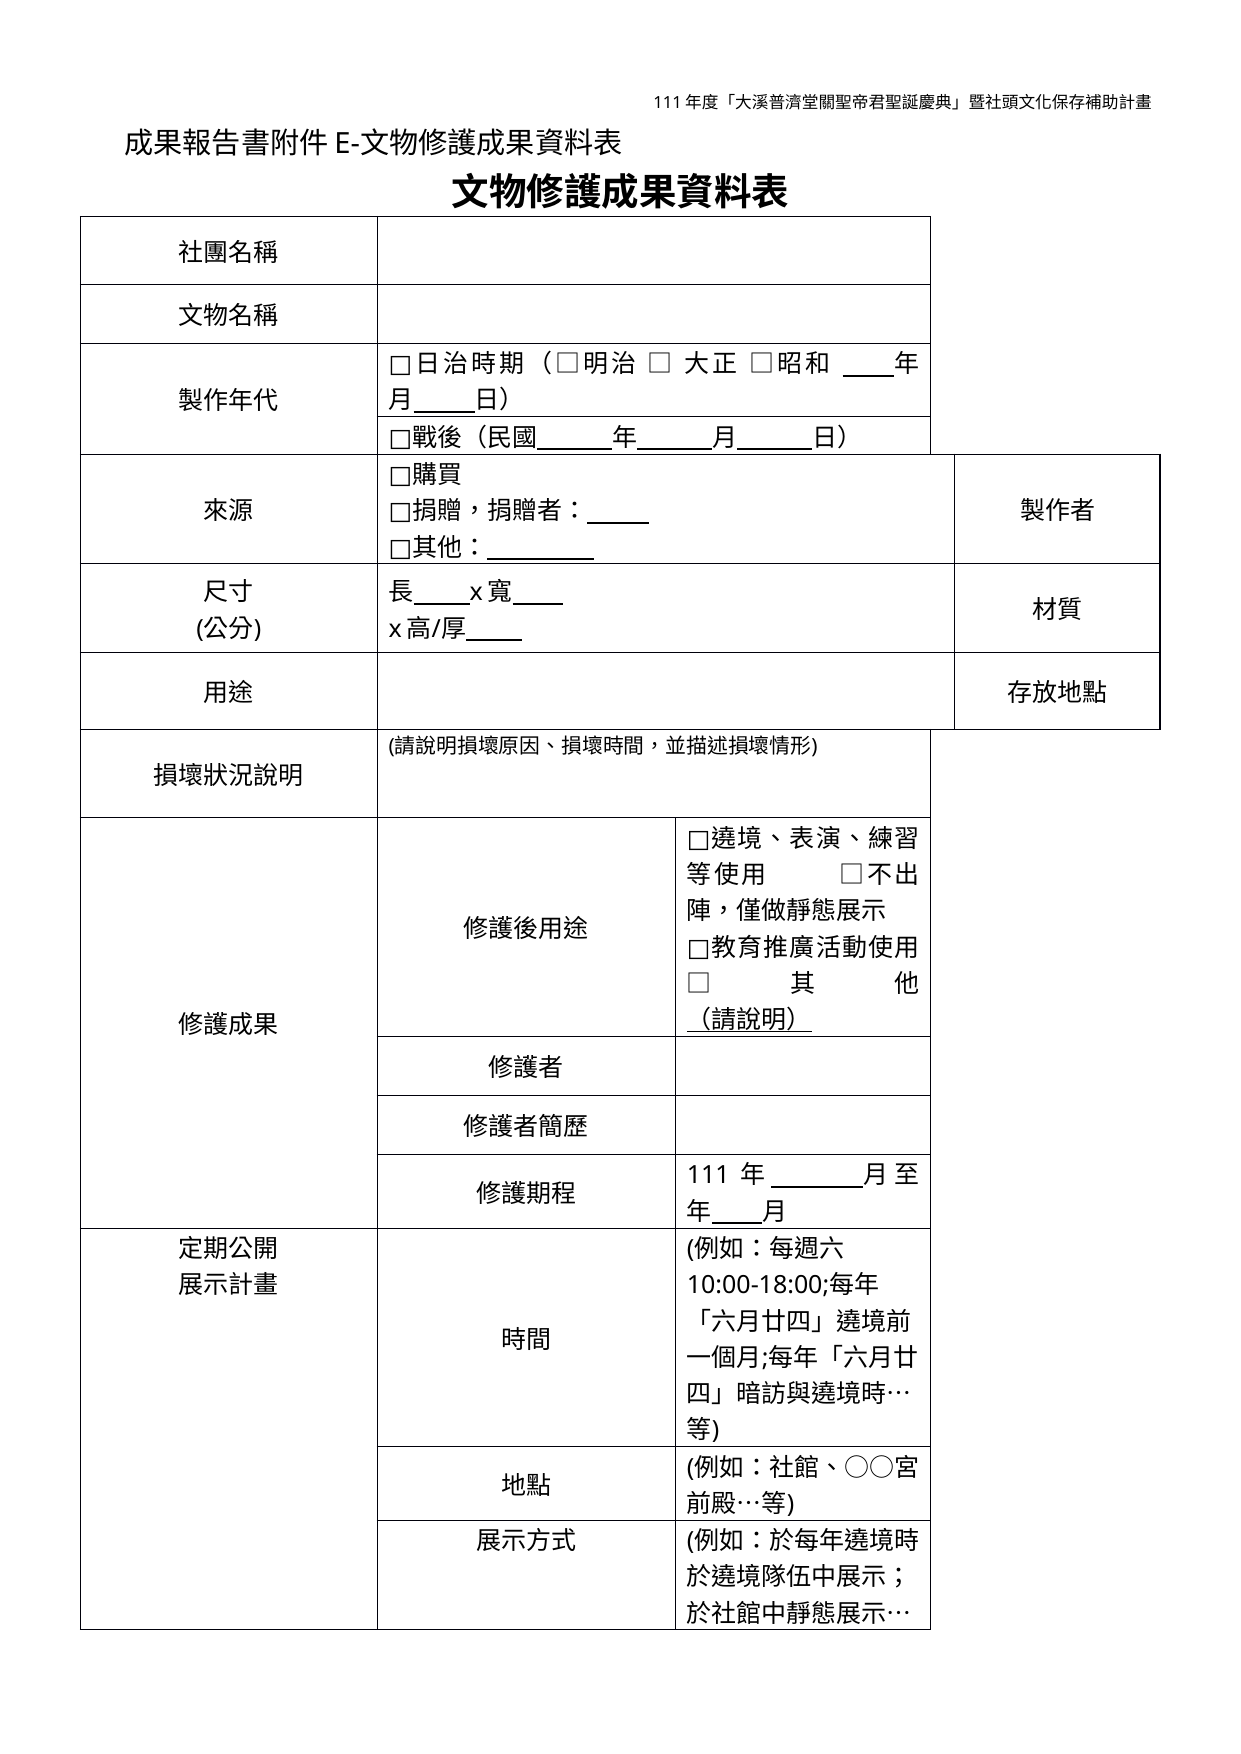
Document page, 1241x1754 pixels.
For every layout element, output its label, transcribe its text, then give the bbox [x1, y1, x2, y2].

table_cell 修護成果 [81, 818, 377, 1227]
table_cell 地點 [378, 1447, 675, 1519]
table_cell (例如：社館、○○宮前殿…等) [676, 1447, 930, 1519]
table_header 社團名稱 [81, 217, 377, 284]
table_cell 時間 [378, 1229, 675, 1446]
table_cell [676, 1037, 930, 1095]
table_cell [378, 653, 954, 729]
table_cell 材質 [955, 564, 1159, 652]
text 成果報告書附件E-文物修護成果資料表 [124, 119, 1116, 162]
table_cell 定期公開 展示計畫 [81, 1229, 377, 1629]
table_cell 展示方式 [378, 1521, 675, 1629]
table_cell 長 x寬 x高/厚 [378, 564, 954, 652]
table_cell 製作者 [955, 455, 1159, 563]
table_header [378, 217, 930, 284]
table_cell 修護後用途 [378, 818, 675, 1036]
table_cell □戰後（民國 年 月 日） [378, 417, 930, 453]
table_cell 尺寸 (公分) [81, 564, 377, 652]
table_cell □遶境、表演、練習等使用 □不出陣，僅做靜態展示 □教育推廣活動使用 □其他 （請說明） [676, 818, 930, 1036]
table_cell 修護期程 [378, 1155, 675, 1227]
table_cell 用途 [81, 653, 377, 729]
table_cell 文物名稱 [81, 285, 377, 343]
table_cell □日治時期（□明治 □ 大正 □昭和 年 月 日） [378, 344, 930, 416]
table_cell 修護者 [378, 1037, 675, 1095]
table_cell 修護者簡歷 [378, 1096, 675, 1154]
table_cell [378, 285, 930, 343]
table_cell □購買 □捐贈，捐贈者： □其他： [378, 455, 954, 563]
table_cell (例如：每週六10:00-18:00;每年「六月廿四」遶境前一個月;每年「六月廿四」暗訪與遶境時…等) [676, 1229, 930, 1446]
table_cell 損壞狀況說明 [81, 730, 377, 817]
table_cell 來源 [81, 455, 377, 563]
text 文物修護成果資料表 [124, 162, 1116, 216]
table_cell 111年 月至 年 月 [676, 1155, 930, 1227]
table_cell (請說明損壞原因、損壞時間，並描述損壞情形) [378, 730, 930, 817]
table_cell 存放地點 [955, 653, 1159, 729]
table_cell (例如：於每年遶境時於遶境隊伍中展示；於社館中靜態展示… [676, 1521, 930, 1629]
table_cell [676, 1096, 930, 1154]
table_cell 製作年代 [81, 344, 377, 453]
